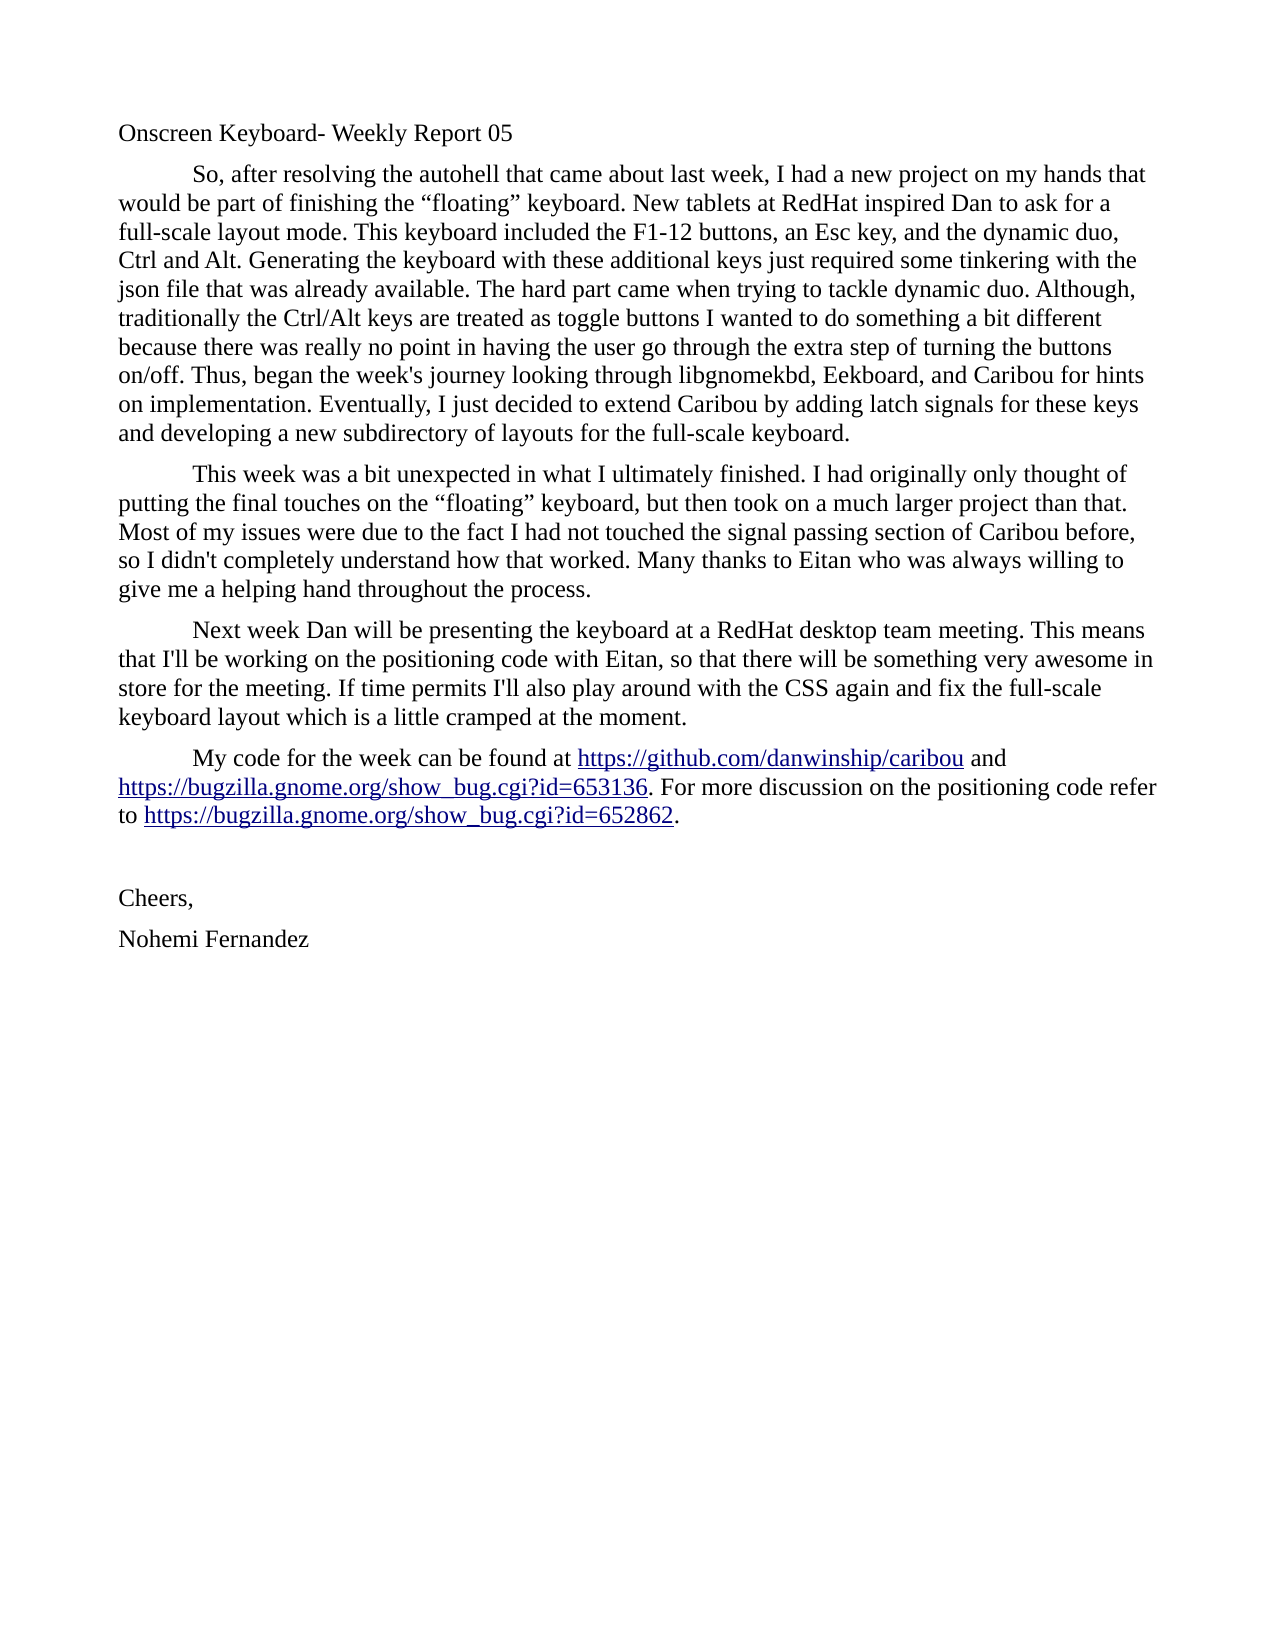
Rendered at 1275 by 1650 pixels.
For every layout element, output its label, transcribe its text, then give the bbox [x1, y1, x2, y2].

text So, after resolving the autohell that came about last week, I had a new project on my hands that would be part of finishing the “floating” keyboard. New tablets at RedHat inspired Dan to ask for a full-scale layout mode. This keyboard included the F1-12 buttons, an Esc key, and the dynamic duo, Ctrl and Alt. Generating the keyboard with these additional keys just required some tinkering with the json file that was already available. The hard part came when trying to tackle dynamic duo. Although, traditionally the Ctrl/Alt keys are treated as toggle buttons I wanted to do something a bit different because there was really no point in having the user go through the extra step of turning the buttons on/off. Thus, began the week's journey looking through libgnomekbd, Eekboard, and Caribou for hints on implementation. Eventually, I just decided to extend Caribou by adding latch signals for these keys and developing a new subdirectory of layouts for the full-scale keyboard. [118, 159, 1157, 447]
text Cheers, [118, 883, 1157, 912]
text Onscreen Keyboard- Weekly Report 05 [118, 118, 1157, 147]
text Nohemi Fernandez [118, 924, 1157, 953]
text This week was a bit unexpected in what I ultimately finished. I had originally only thought of putting the final touches on the “floating” keyboard, but then took on a much larger project than that. Most of my issues were due to the fact I had not touched the signal passing section of Caribou before, so I didn't completely understand how that worked. Many thanks to Eitan who was always willing to give me a helping hand throughout the process. [118, 459, 1157, 603]
text Next week Dan will be presenting the keyboard at a RedHat desktop team meeting. This means that I'll be working on the positioning code with Eitan, so that there will be something very awesome in store for the meeting. If time permits I'll also play around with the CSS again and fix the full-scale keyboard layout which is a little cramped at the moment. [118, 616, 1157, 731]
text My code for the week can be found at https://github.com/danwinship/caribou and https://bugzilla.gnome.org/show_bug.cgi?id=653136. For more discussion on the positioning code refer to https://bugzilla.gnome.org/show_bug.cgi?id=652862. [118, 743, 1157, 829]
